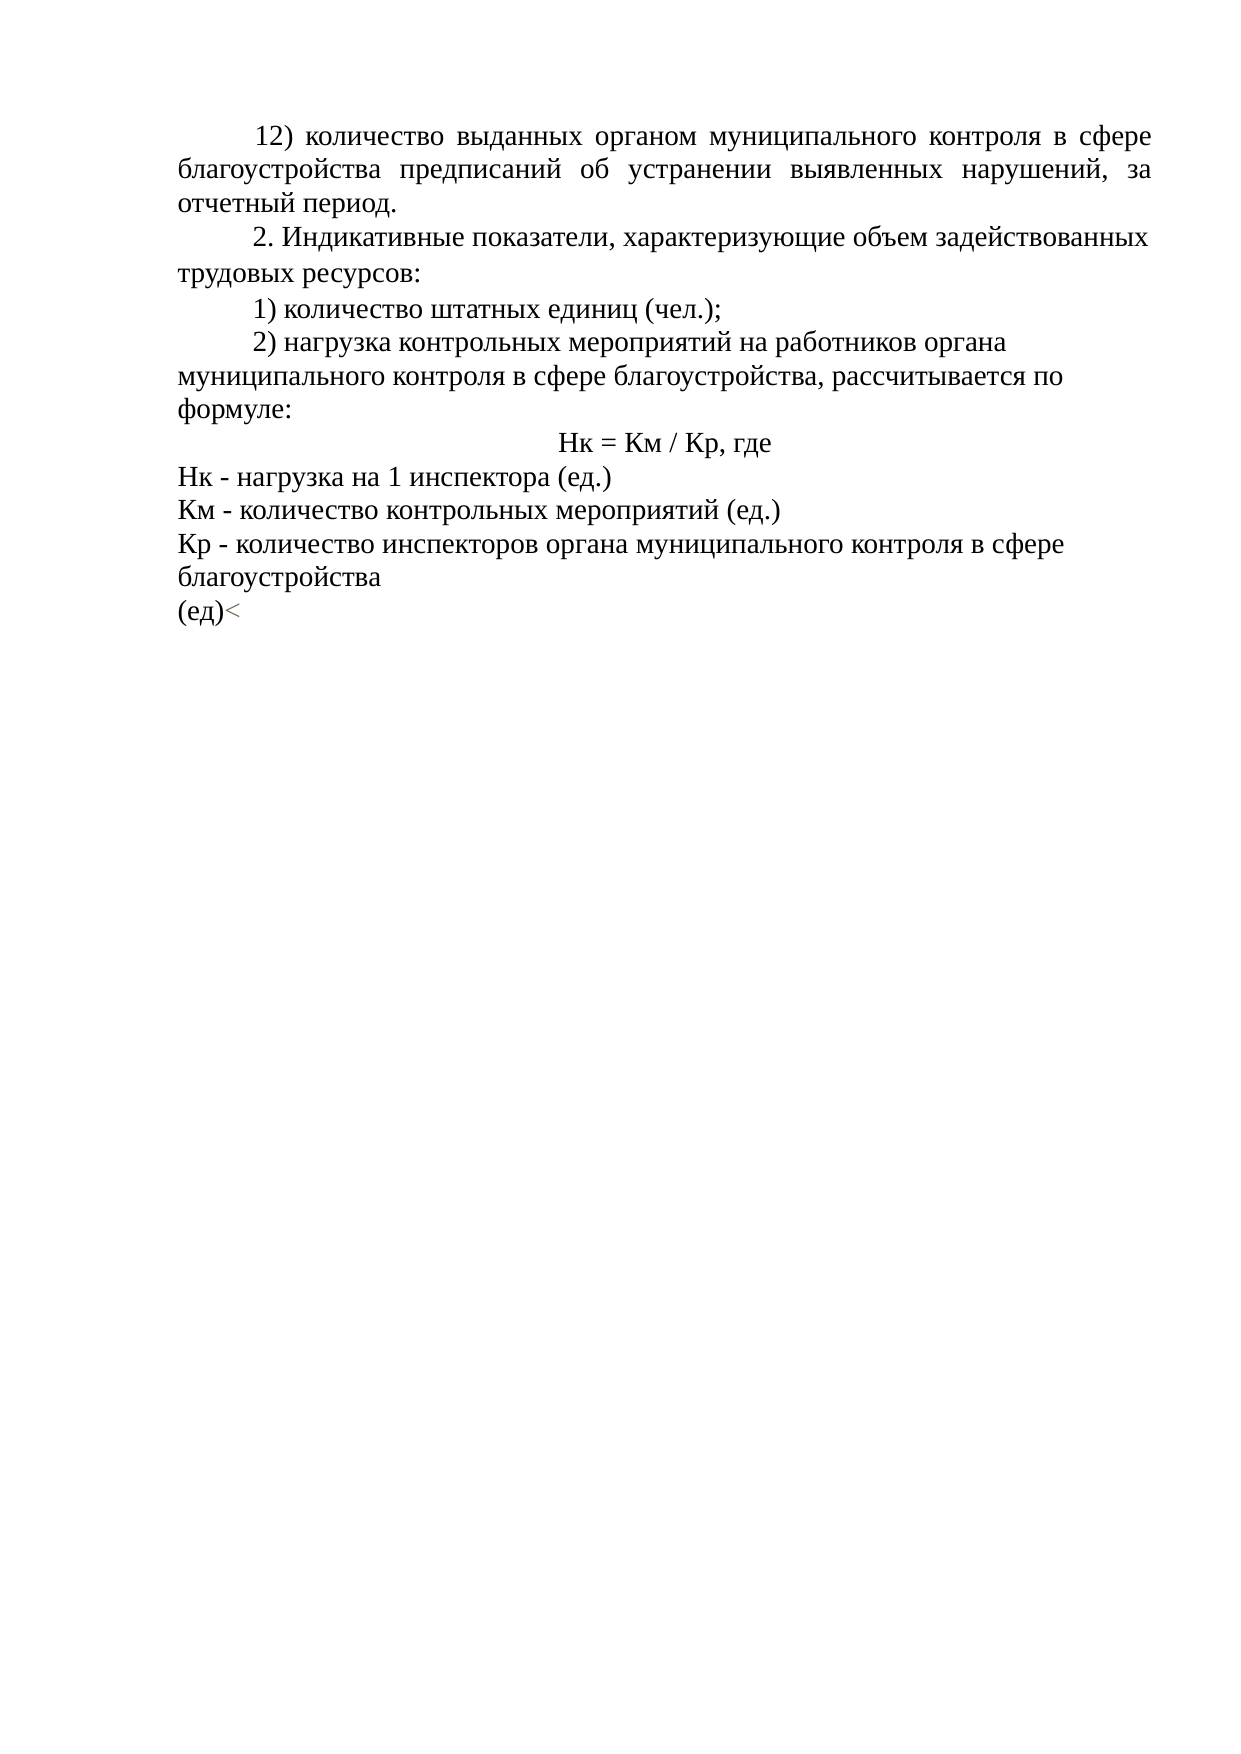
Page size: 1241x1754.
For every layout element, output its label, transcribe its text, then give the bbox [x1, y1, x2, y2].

text 2) нагрузка контрольных мероприятий на работников органа муниципального контроля в сфере благоустройства, рассчитывается по формуле: [177, 324, 1152, 425]
text 2. Индикативные показатели, характеризующие объем задействованных трудовых ресурсов: [177, 219, 1152, 288]
text Нк - нагрузка на 1 инспектора (ед.) [177, 459, 1152, 492]
text 1) количество штатных единиц (чел.); [177, 291, 1152, 324]
text Кр - количество инспекторов органа муниципального контроля в сфере благоустройства [177, 526, 1152, 593]
text (ед)< [177, 593, 1152, 626]
text 12) количество выданных органом муниципального контроля в сфере благоустройства предписаний об устранении выявленных нарушений, за отчетный период. [177, 118, 1152, 219]
text Км - количество контрольных мероприятий (ед.) [177, 492, 1152, 526]
text Нк = Км / Кр, где [177, 425, 1152, 459]
